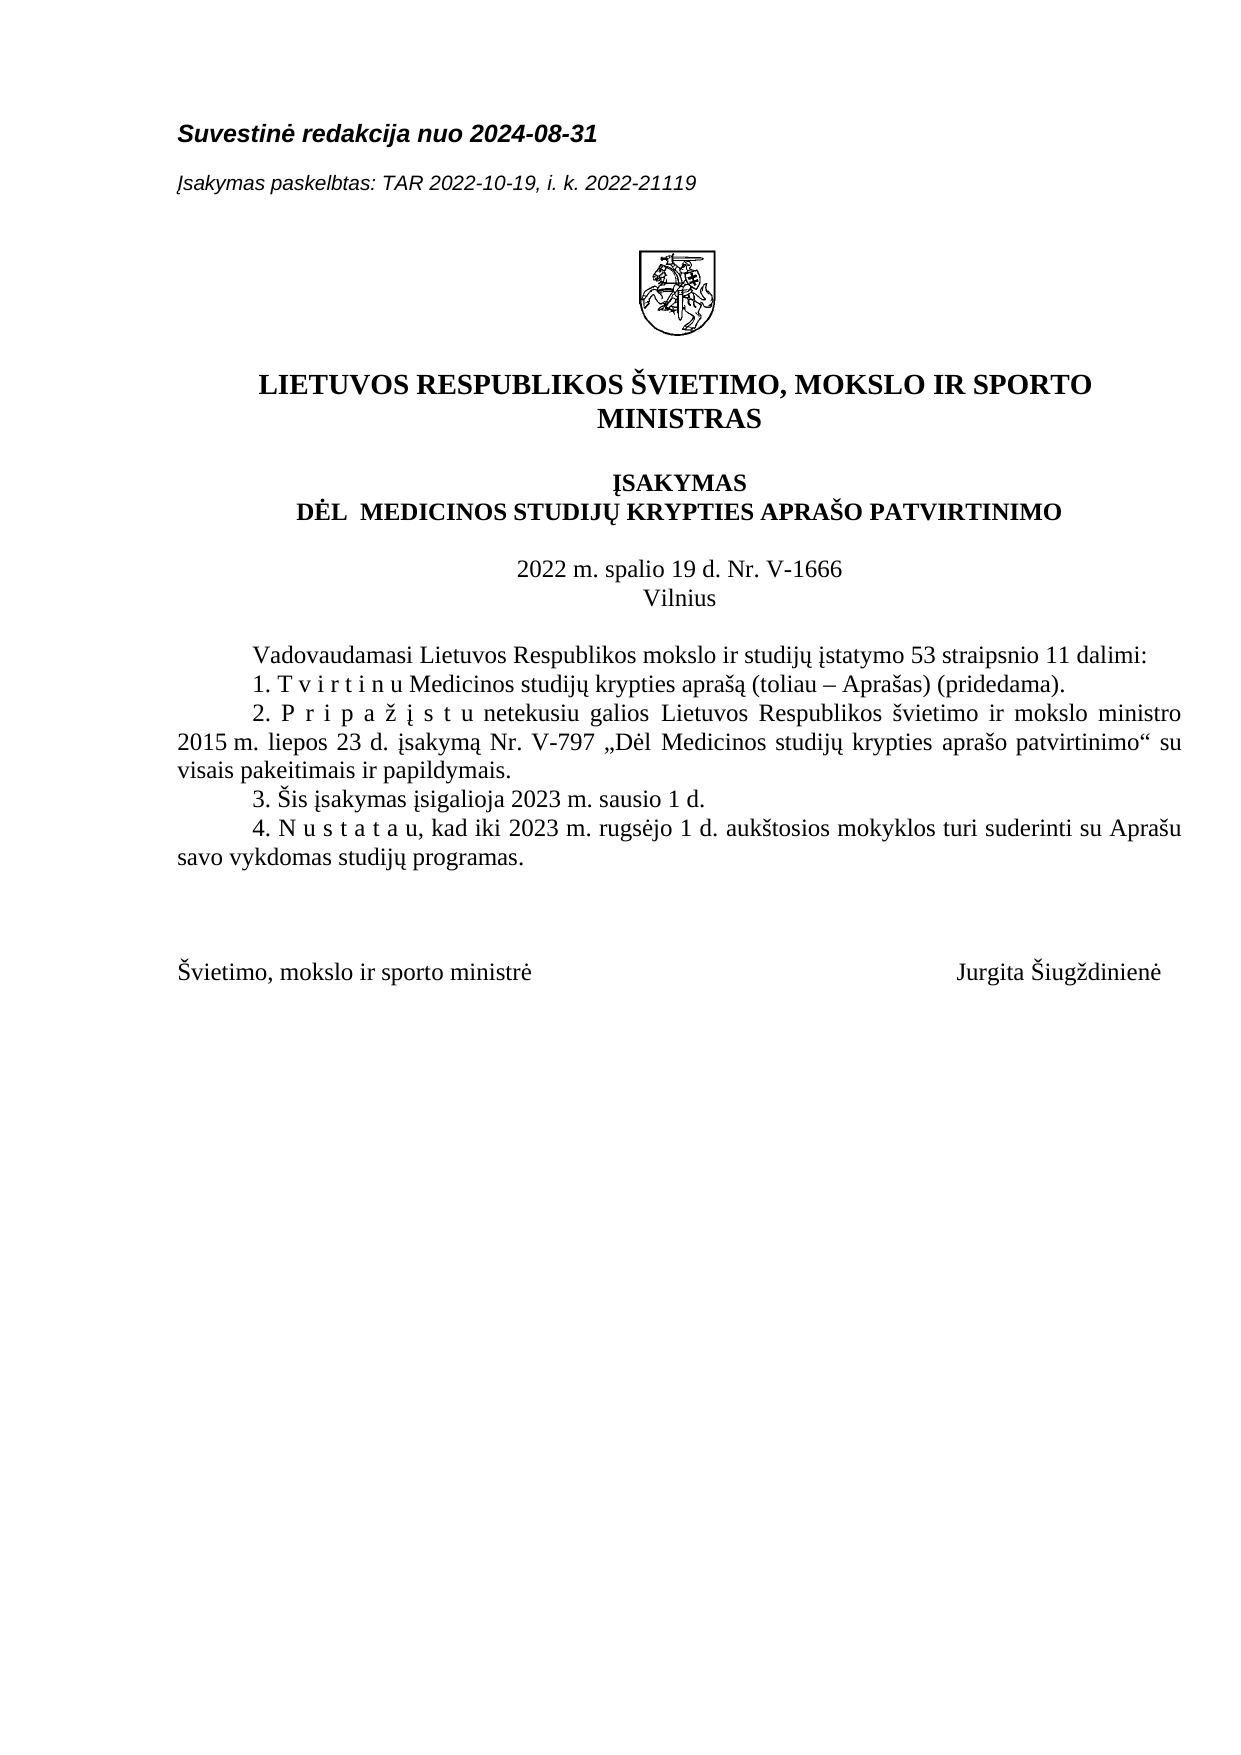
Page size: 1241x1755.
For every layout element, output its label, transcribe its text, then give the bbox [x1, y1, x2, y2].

text Vadovaudamasi Lietuvos Respublikos mokslo ir studijų įstatymo 53 straipsnio 11 dalimi: [177, 640, 1182, 669]
text MINISTRAS [177, 401, 1182, 434]
subtitle DĖL MEDICINOS STUDIJŲ KRYPTIES APRAŠO PATVIRTINIMO [177, 497, 1182, 525]
text Švietimo, mokslo ir sporto ministrė Jurgita Šiugždinienė [177, 957, 1182, 985]
text LIETUVOS RESPUBLIKOS ŠVIETIMO, MOKSLO IR SPORTO [177, 367, 1182, 401]
subtitle 2022 m. spalio 19 d. Nr. V-1666 [177, 554, 1182, 583]
text Vilnius [177, 583, 1182, 612]
text 2. P r i p a ž į s t u netekusiu galios Lietuvos Respublikos švietimo ir mokslo ministro 2015 m. liepos 23 d. įsakymą Nr. V-797 „Dėl Medicinos studijų krypties aprašo patvirtinimo“ su visais pakeitimais ir papildymais. [177, 698, 1182, 784]
text 1. T v i r t i n u Medicinos studijų krypties aprašą (toliau – Aprašas) (pridedama). [177, 669, 1182, 698]
text 4. N u s t a t a u, kad iki 2023 m. rugsėjo 1 d. aukštosios mokyklos turi suderinti su Aprašu savo vykdomas studijų programas. [177, 813, 1182, 870]
text Įsakymas paskelbtas: TAR 2022-10-19, i. k. 2022-21119 [177, 171, 1182, 195]
text 3. Šis įsakymas įsigalioja 2023 m. sausio 1 d. [177, 784, 1182, 813]
text Suvestinė redakcija nuo 2024-08-31 [177, 118, 1182, 147]
text ĮSAKYMAS [177, 468, 1182, 497]
